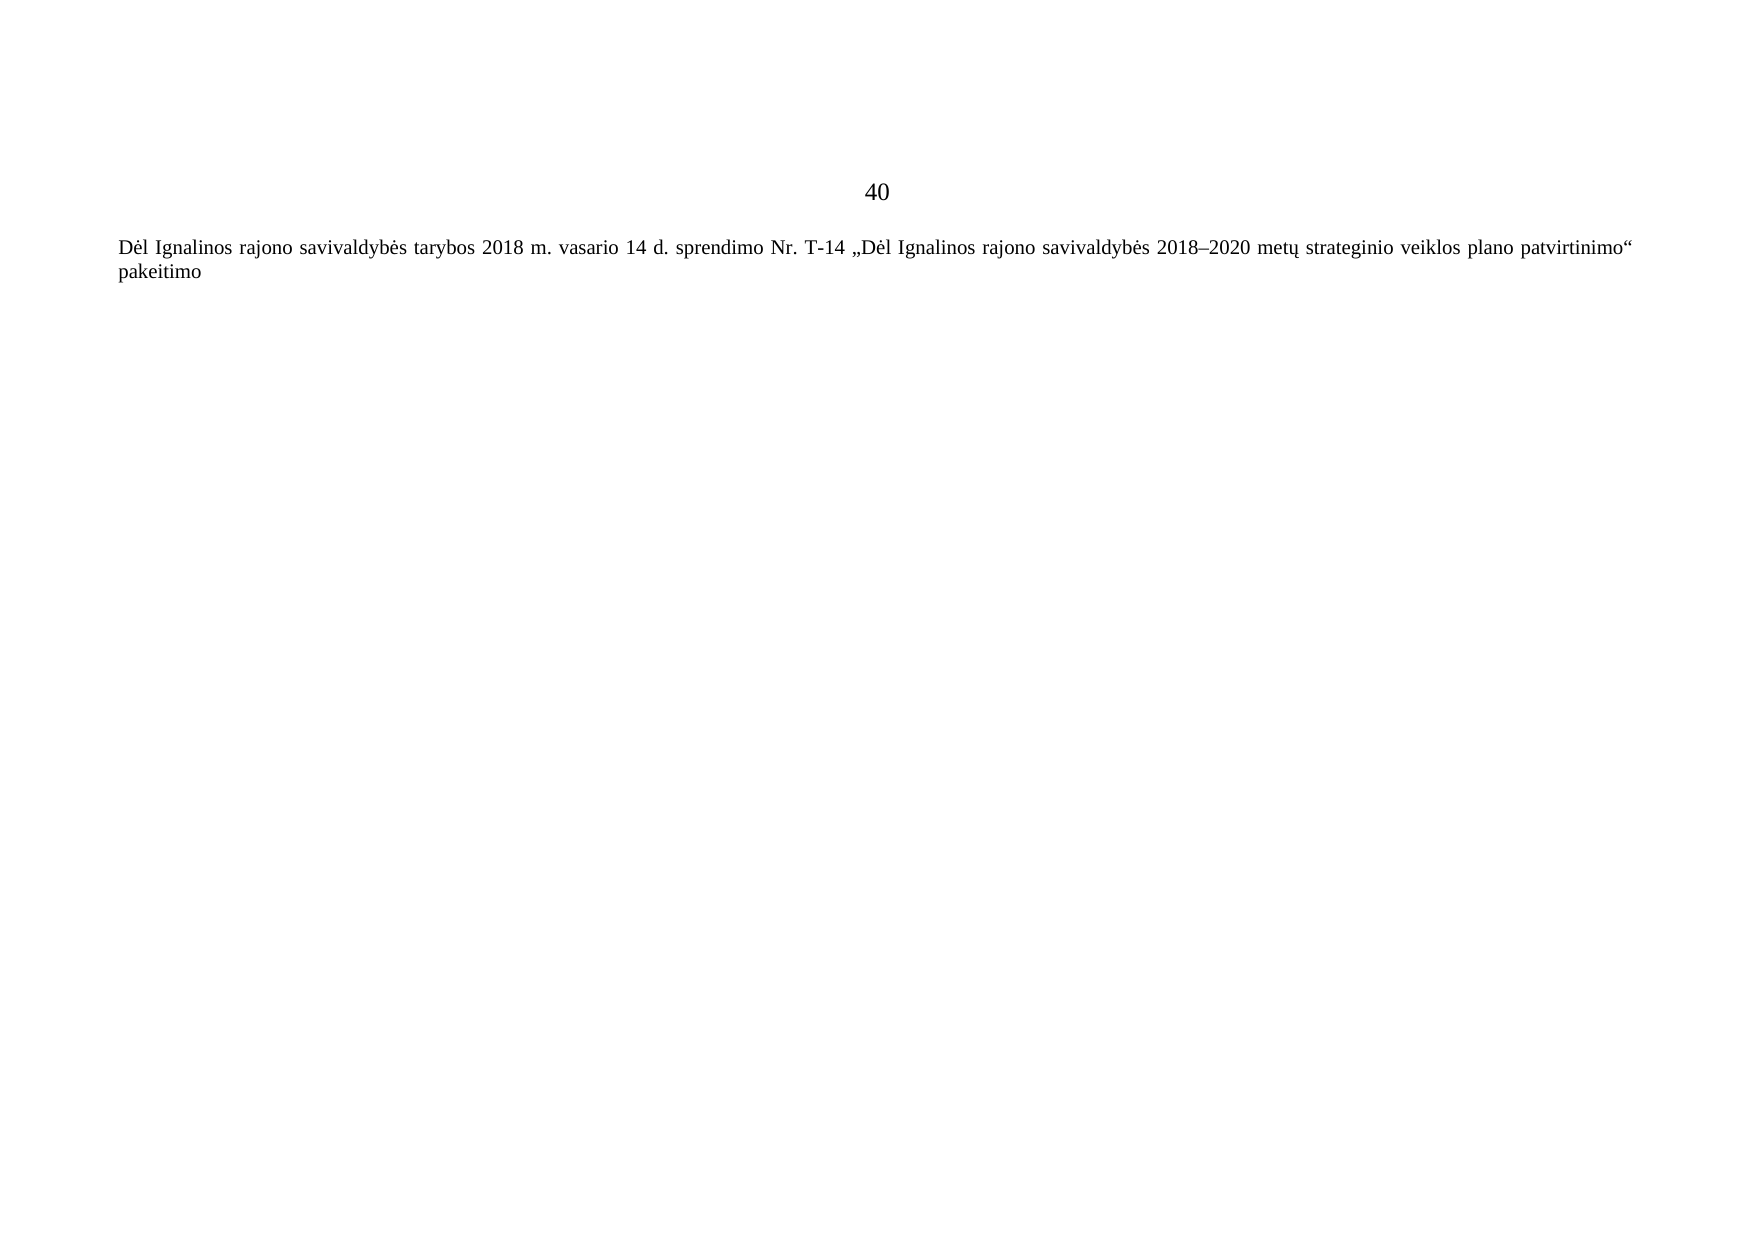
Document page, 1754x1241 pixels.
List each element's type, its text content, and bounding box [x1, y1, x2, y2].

text Dėl Ignalinos rajono savivaldybės tarybos 2018 m. vasario 14 d. sprendimo Nr. T-14 „Dėl Ignalinos rajono savivaldybės 2018–2020 metų strateginio veiklos plano patvirtinimo“ pakeitimo [118, 235, 1636, 283]
